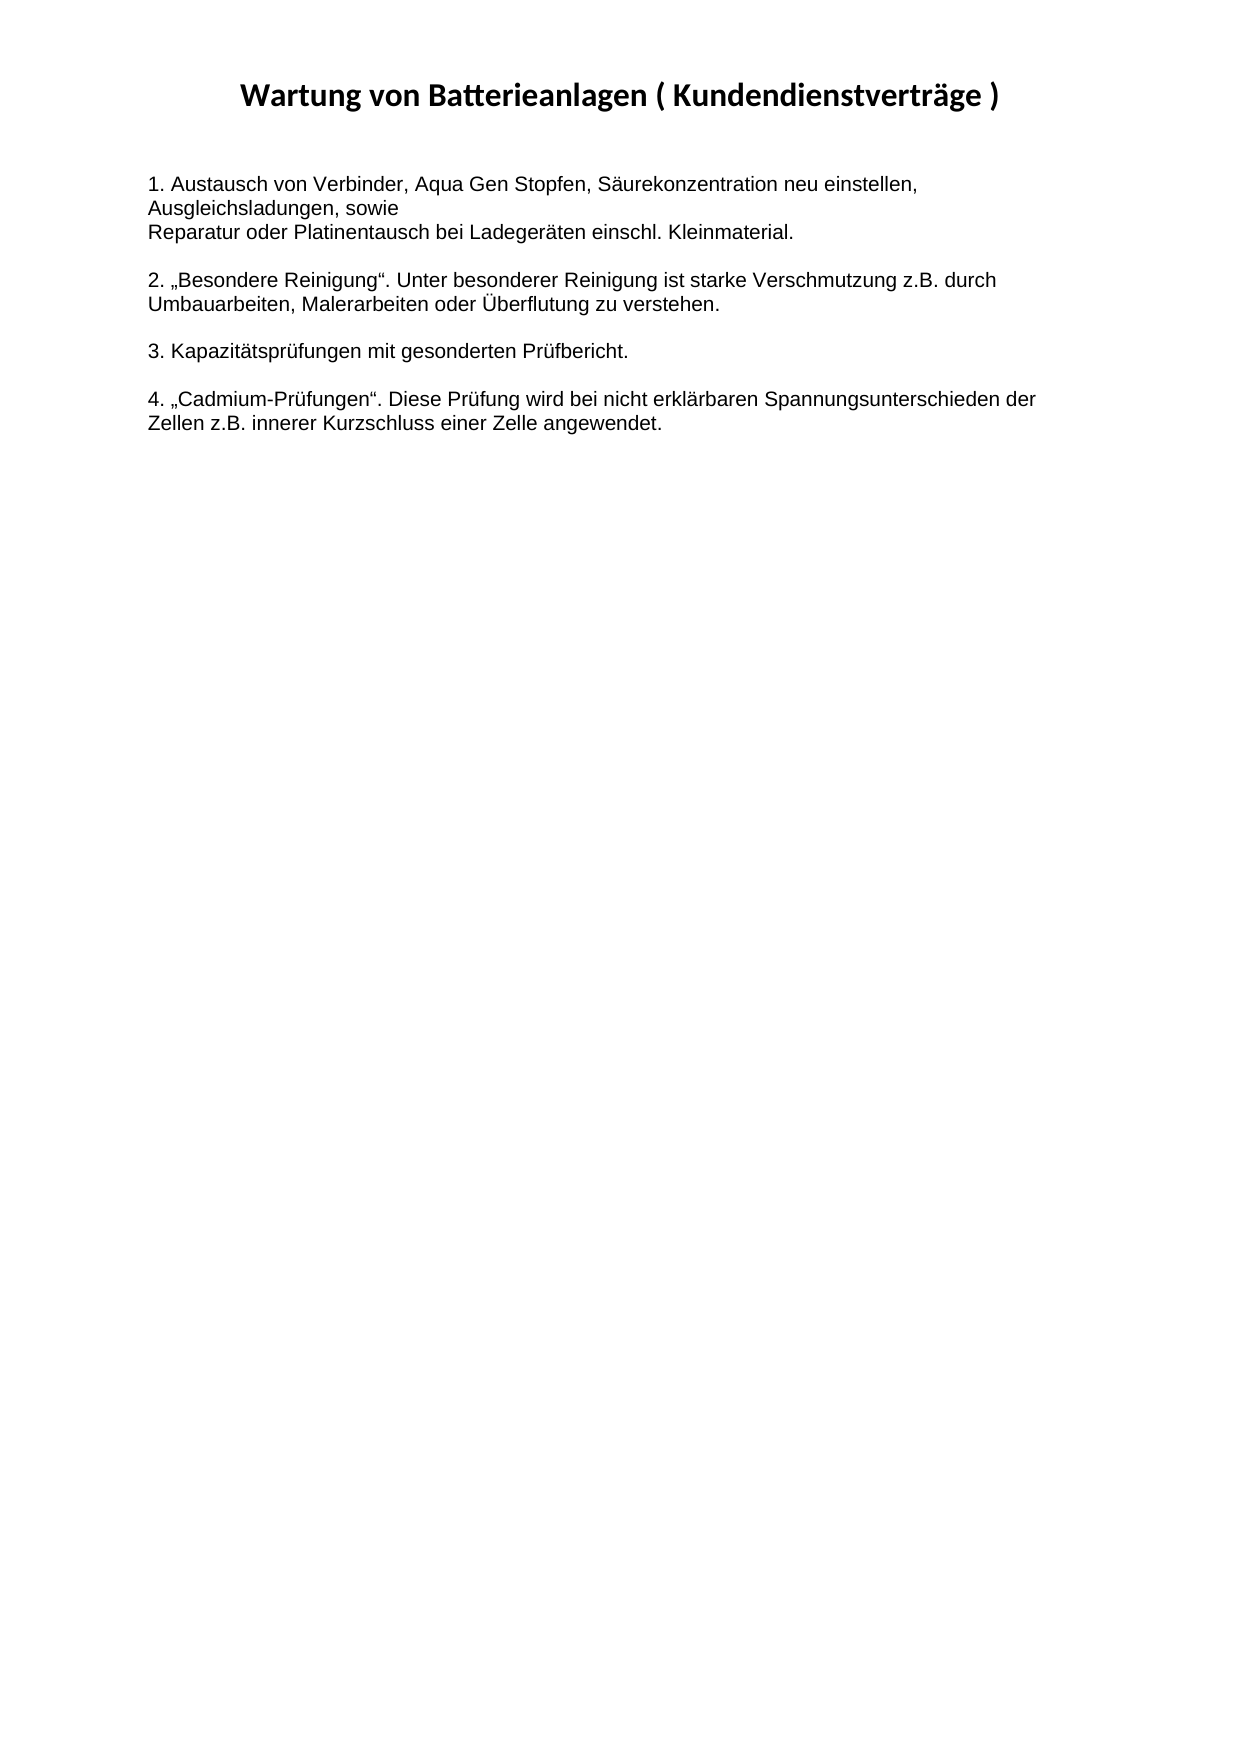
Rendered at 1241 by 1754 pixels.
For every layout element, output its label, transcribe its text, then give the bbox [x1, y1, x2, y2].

text 4. „Cadmium-Prüfungen“. Diese Prüfung wird bei nicht erklärbaren Spannungsunterschieden der Zellen z.B. innerer Kurzschluss einer Zelle angewendet. [148, 387, 1093, 435]
text 2. „Besondere Reinigung“. Unter besonderer Reinigung ist starke Verschmutzung z.B. durch Umbauarbeiten, Malerarbeiten oder Überflutung zu verstehen. [148, 267, 1093, 315]
text Reparatur oder Platinentausch bei Ladegeräten einschl. Kleinmaterial. [148, 219, 1093, 243]
text 1. Austausch von Verbinder, Aqua Gen Stopfen, Säurekonzentration neu einstellen, Ausgleichsladungen, sowie [148, 172, 1093, 219]
text 3. Kapazitätsprüfungen mit gesonderten Prüfbericht. [148, 339, 1093, 363]
